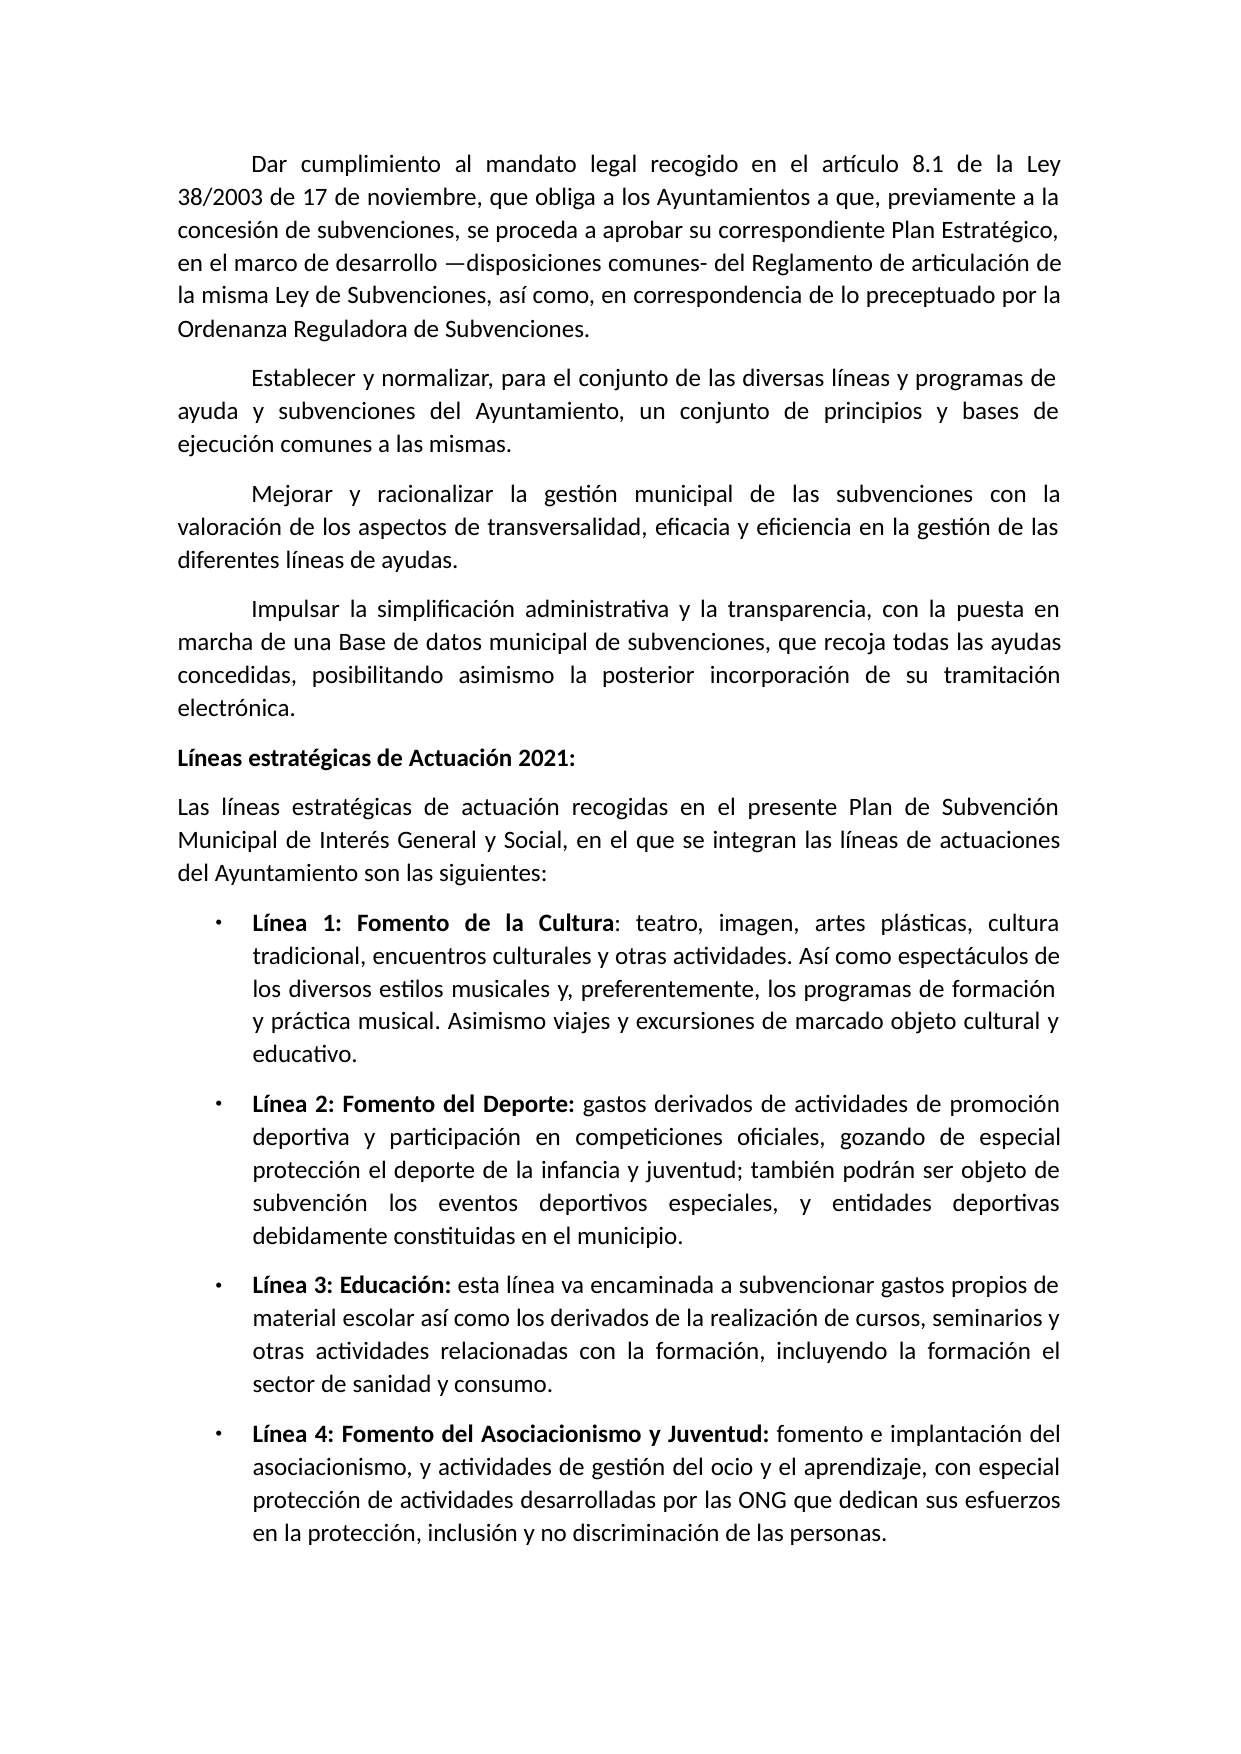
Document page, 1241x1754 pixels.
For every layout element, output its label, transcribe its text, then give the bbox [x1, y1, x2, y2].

text los diversos estilos musicales y, preferentemente, los programas de formación [252, 977, 1088, 1002]
text subvención los eventos deportivos especiales, y entidades deportivas [252, 1191, 1088, 1216]
text Municipal de Interés General y Social, en el que se integran las líneas de actuaciones [177, 828, 1088, 853]
text • [215, 911, 247, 934]
text material escolar así como los derivados de la realización de cursos, seminarios y [252, 1307, 1088, 1332]
text ayuda y subvenciones del Ayuntamiento, un conjunto de principios y bases de [177, 399, 1088, 424]
text Las líneas estratégicas de actuación recogidas en el presente Plan de Subvención [177, 796, 1088, 821]
text Línea 1: Fomento de la Cultura: teatro, imagen, artes plásticas, cultura [252, 911, 1088, 936]
text Establecer y normalizar, para el conjunto de las diversas líneas y programas de [251, 366, 1088, 391]
text marcha de una Base de datos municipal de subvenciones, que recoja todas las ayudas [177, 631, 1088, 656]
text asociacionismo, y actividades de gestión del ocio y el aprendizaje, con especial [252, 1455, 1088, 1480]
text Línea 3: Educación: esta línea va encaminada a subvencionar gastos propios de [252, 1274, 1088, 1299]
text • [215, 1274, 247, 1297]
text protección el deporte de la infancia y juventud; también podrán ser objeto de [252, 1158, 1088, 1183]
text concesión de subvenciones, se proceda a aprobar su correspondiente Plan Estratégico, [177, 218, 1088, 243]
text Línea 2: Fomento del Deporte: gastos derivados de actividades de promoción [252, 1092, 1088, 1117]
text y práctica musical. Asimismo viajes y excursiones de marcado objeto cultural y [252, 1010, 1088, 1035]
text concedidas, posibilitando asimismo la posterior incorporación de su tramitación [177, 663, 1088, 688]
text Líneas estratégicas de Actuación 2021: [177, 746, 602, 771]
text 8/2003 de 17 de noviembre, que obliga a los Ayuntamientos a que, previamente a la [215, 185, 1088, 210]
text electrónica. [177, 696, 1088, 721]
text valoración de los aspectos de transversalidad, eficacia y eficiencia en la gestión de las [177, 515, 1088, 540]
text educativo. [252, 1043, 1088, 1068]
text debidamente constituidas en el municipio. [252, 1224, 1088, 1249]
text tradicional, encuentros culturales y otras actividades. Así como espectáculos de [252, 944, 1088, 969]
text Mejorar y racionalizar la gestión municipal de las subvenciones con la [251, 482, 1088, 507]
text sector de sanidad y consumo. [252, 1372, 1088, 1397]
text Línea 4: Fomento del Asociacionismo y Juventud: fomento e implantación del [252, 1422, 1088, 1447]
text la misma Ley de Subvenciones, así como, en correspondencia de lo preceptuado por la [177, 284, 1088, 309]
text Impulsar la simplificación administrativa y la transparencia, con la puesta en [251, 597, 1088, 622]
text en la protección, inclusión y no discriminación de las personas. [252, 1521, 1088, 1546]
text • [215, 1092, 247, 1116]
text 3 [177, 185, 215, 210]
text deportiva y participación en competiciones oficiales, gozando de especial [252, 1125, 1088, 1150]
text del Ayuntamiento son las siguientes: [177, 862, 1088, 887]
text • [215, 1422, 247, 1445]
text protección de actividades desarrolladas por las ONG que dedican sus esfuerzos [252, 1488, 1088, 1513]
text ejecución comunes a las mismas. [177, 432, 1088, 457]
text Ordenanza Reguladora de Subvenciones. [177, 317, 1088, 342]
text diferentes líneas de ayudas. [177, 548, 1088, 573]
text Dar cumplimiento al mandato legal recogido en el artículo 8.1 de la Ley [251, 152, 1088, 177]
text en el marco de desarrollo —disposiciones comunes- del Reglamento de articulación de [177, 251, 1088, 276]
text otras actividades relacionadas con la formación, incluyendo la formación el [252, 1339, 1088, 1364]
